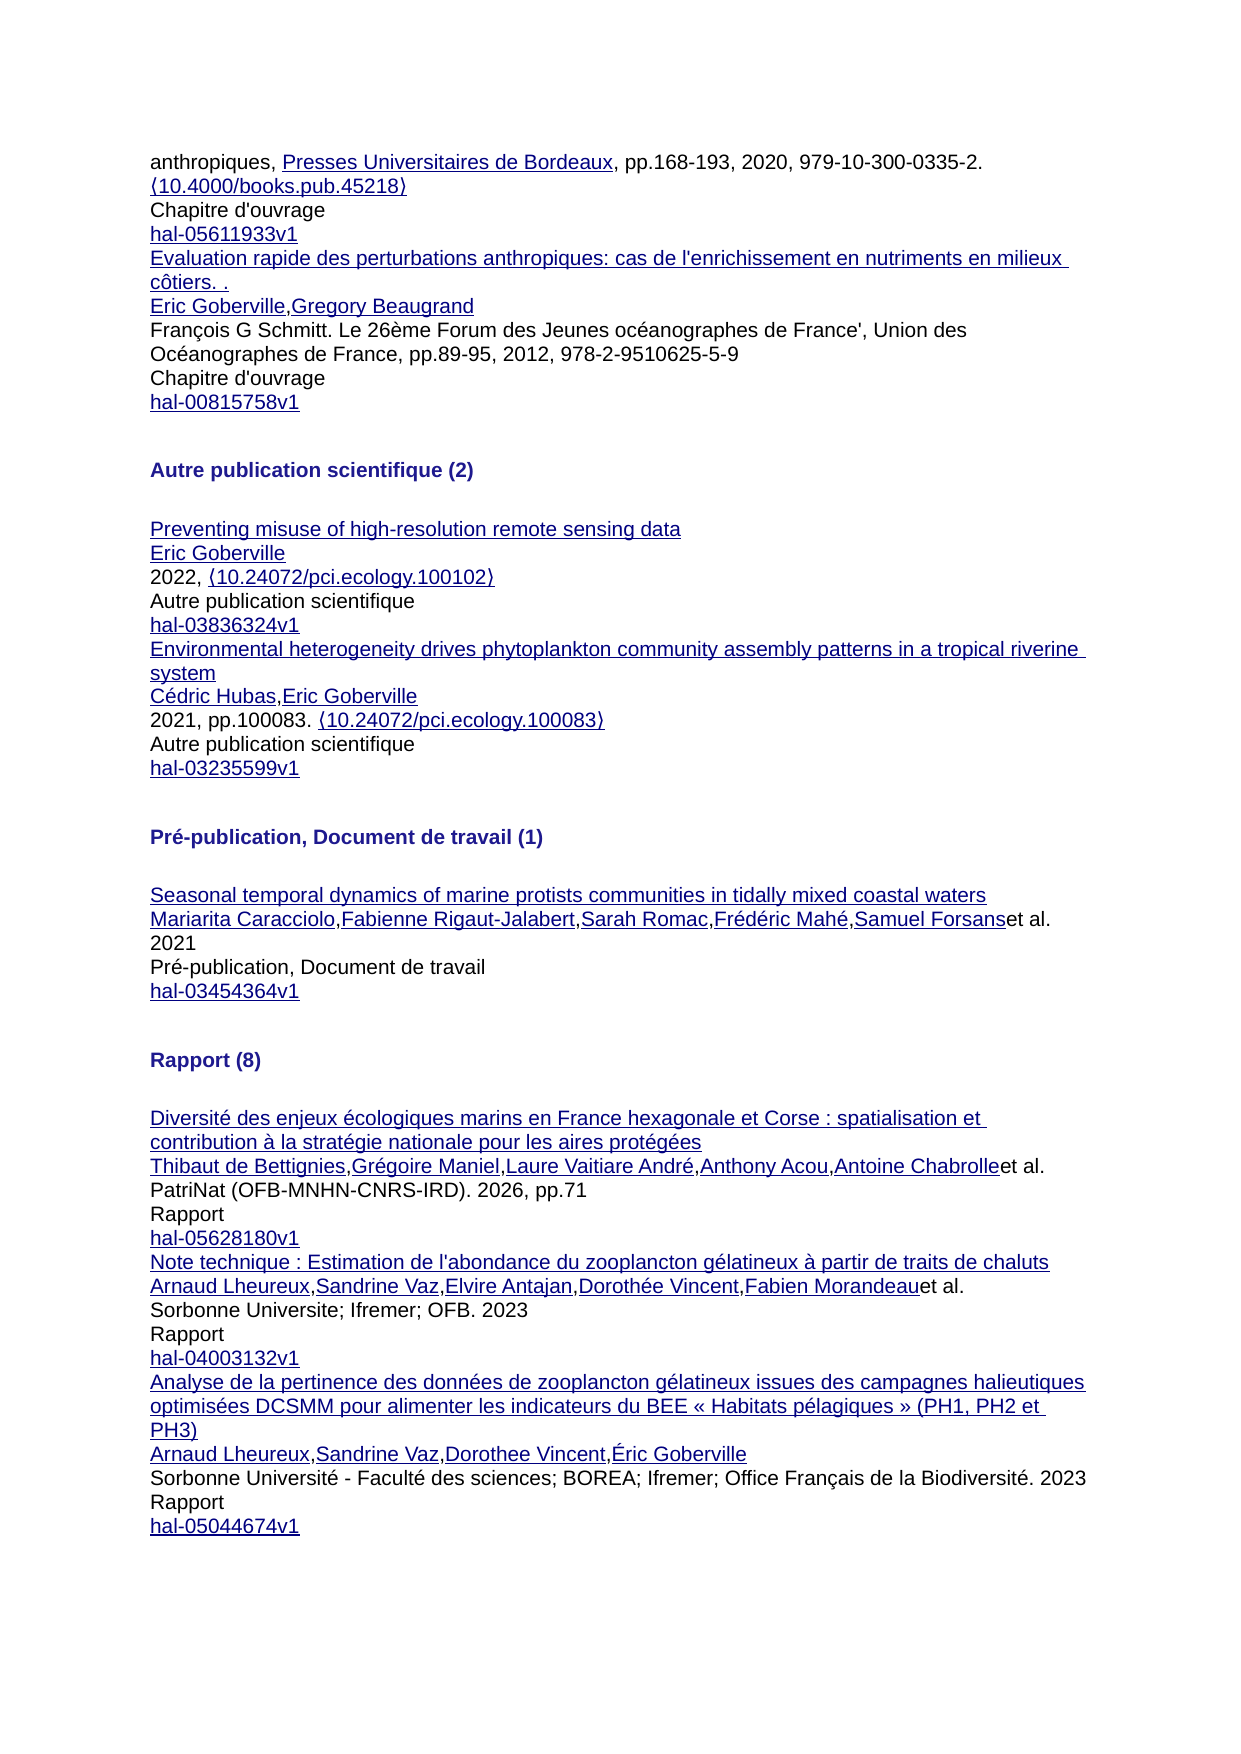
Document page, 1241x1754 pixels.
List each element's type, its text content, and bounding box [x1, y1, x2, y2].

table_cell Note technique : Estimation de l'abondance du zooplancton gélatineux à partir de traits de chaluts Arnaud Lheureux,Sandrine Vaz,Elvire Antajan,Dorothée Vincent,Fabien Morandeauet al. Sorbonne Universite; Ifremer; OFB. 2023 Rapport hal-04003132v1 [150, 1250, 1090, 1370]
table_cell Les effets des pressions anthropiques sur la biodiversité. Chapitre 2 Guy Bachelet,Marie-Laure Acolas,Magalie Baudrimont,Hugues Blanchet,Françoise Daveratet al. L'estuaire de la Gironde : un écosystème altéré ? Entre dynamique naturelle et pressions anthropiques, Presses Universitaires de Bordeaux, pp.168-193, 2020, 979-10-300-0335-2. ⟨10.4000/books.pub.45218⟩ Chapitre d'ouvrage hal-05611933v1 [150, 150, 1090, 246]
subtitle Autre publication scientifique (2) [150, 458, 1090, 482]
table_cell Evaluation rapide des perturbations anthropiques: cas de l'enrichissement en nutriments en milieux côtiers. . Eric Goberville,Gregory Beaugrand François G Schmitt. Le 26ème Forum des Jeunes océanographes de France', Union des Océanographes de France, pp.89-95, 2012, 978-2-9510625-5-9 Chapitre d'ouvrage hal-00815758v1 [150, 246, 1090, 413]
table_header Diversité des enjeux écologiques marins en France hexagonale et Corse : spatialisation et contribution à la stratégie nationale pour les aires protégées Thibaut de Bettignies,Grégoire Maniel,Laure Vaitiare André,Anthony Acou,Antoine Chabrolleet al. PatriNat (OFB-MNHN-CNRS-IRD). 2026, pp.71 Rapport hal-05628180v1 [150, 1106, 1090, 1250]
table_cell Analyse de la pertinence des données de zooplancton gélatineux issues des campagnes halieutiques optimisées DCSMM pour alimenter les indicateurs du BEE « Habitats pélagiques » (PH1, PH2 et PH3) Arnaud Lheureux,Sandrine Vaz,Dorothee Vincent,Éric Goberville Sorbonne Université - Faculté des sciences; BOREA; Ifremer; Office Français de la Biodiversité. 2023 Rapport hal-05044674v1 [150, 1370, 1090, 1537]
subtitle Pré-publication, Document de travail (1) [150, 825, 1090, 849]
table_header Preventing misuse of high-resolution remote sensing data Eric Goberville 2022, ⟨10.24072/pci.ecology.100102⟩ Autre publication scientifique hal-03836324v1 [150, 517, 1090, 636]
table_cell Environmental heterogeneity drives phytoplankton community assembly patterns in a tropical riverine system Cédric Hubas,Eric Goberville 2021, pp.100083. ⟨10.24072/pci.ecology.100083⟩ Autre publication scientifique hal-03235599v1 [150, 636, 1090, 780]
subtitle Rapport (8) [150, 1048, 1090, 1072]
table_header Seasonal temporal dynamics of marine protists communities in tidally mixed coastal waters Mariarita Caracciolo,Fabienne Rigaut-Jalabert,Sarah Romac,Frédéric Mahé,Samuel Forsanset al. 2021 Pré-publication, Document de travail hal-03454364v1 [150, 883, 1090, 1003]
